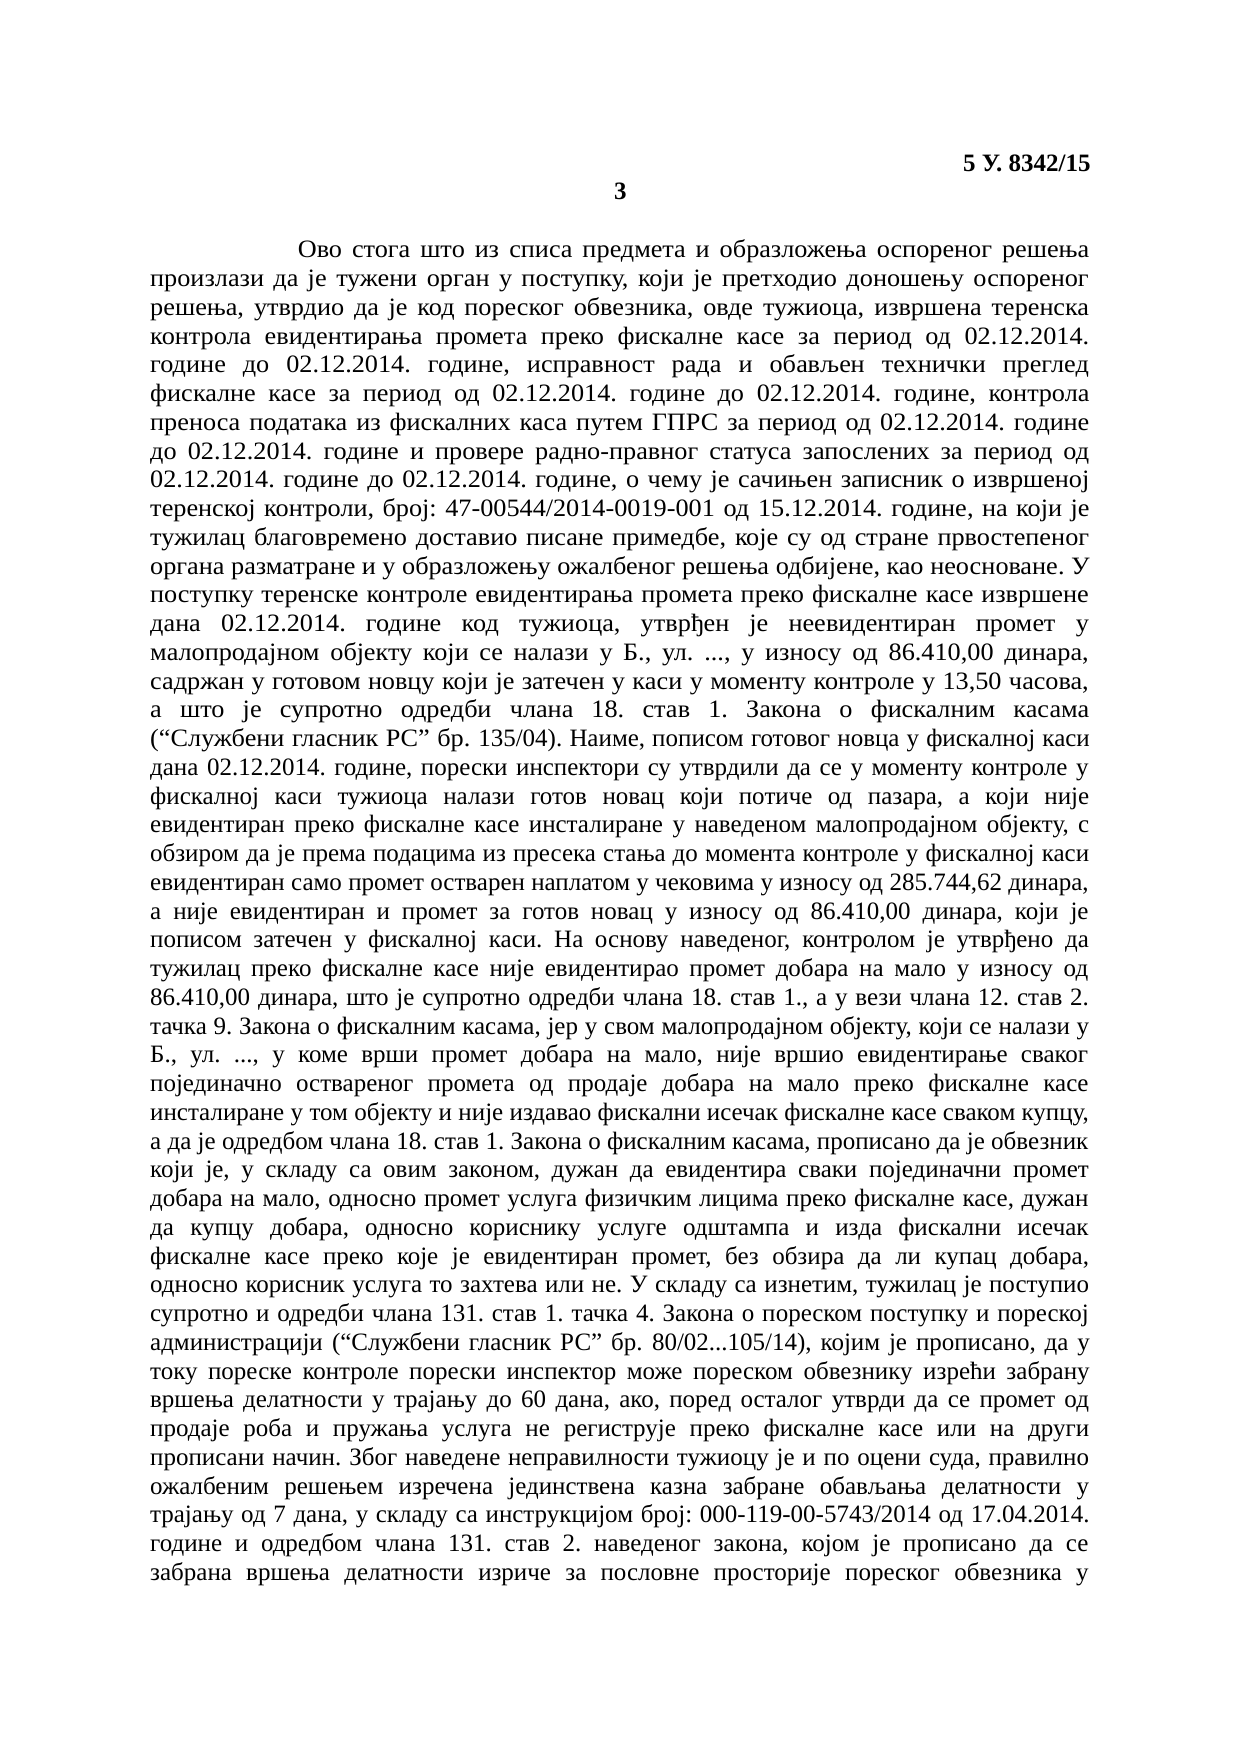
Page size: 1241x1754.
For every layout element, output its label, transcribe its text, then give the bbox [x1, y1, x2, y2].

text Ово стога што из списа предмета и образложења оспореног решења произлази да је тужени орган у поступку, који је претходио доношењу оспореног решења, утврдио да је код пореског обвезника, овде тужиоца, извршена теренска контрола евидентирања промета преко фискалне касе за период од 02.12.2014. године до 02.12.2014. године, исправност рада и обављен технички преглед фискалне касе за период од 02.12.2014. године до 02.12.2014. године, контрола преноса података из фискалних каса путем ГПРС за период од 02.12.2014. године до 02.12.2014. године и провере радно-правног статуса запослених за период од 02.12.2014. године до 02.12.2014. године, о чему је сачињен записник о извршеној теренској контроли, број: 47-00544/2014-0019-001 од 15.12.2014. године, на који је тужилац благовремено доставио писане примедбе, које су од стране првостепеног органа разматране и у образложењу ожалбеног решења одбијене, као неосноване. У поступку теренске контроле евидентирања промета преко фискалне касе извршене дана 02.12.2014. године код тужиоца, утврђен је неевидентиран промет у малопродајном објекту који се налази у Б., ул. ..., у износу од 86.410,00 динара, садржан у готовом новцу који је затечен у каси у моменту контроле у 13,50 часова, а што је супротно одредби члана 18. став 1. Закона о фискалним касама (“Службени гласник РС” бр. 135/04). Наиме, пописом готовог новца у фискалној каси дана 02.12.2014. године, порески инспектори су утврдили да се у моменту контроле у фискалној каси тужиоца налази готов новац који потиче од пазара, а који није евидентиран преко фискалне касе инсталиране у наведеном малопродајном објекту, с обзиром да је према подацима из пресека стања до момента контроле у фискалној каси евидентиран само промет остварен наплатом у чековима у износу од 285.744,62 динара, а није евидентиран и промет за готов новац у износу од 86.410,00 динара, који је пописом затечен у фискалној каси. На основу наведеног, контролом је утврђено да тужилац преко фискалне касе није евидентирао промет добара на мало у износу од 86.410,00 динара, што је супротно одредби члана 18. став 1., а у вези члана 12. став 2. тачка 9. Закона о фискалним касама, јер у свом малопродајном објекту, који се налази у Б., ул. ..., у коме врши промет добара на мало, није вршио евидентирање сваког појединачно оствареног промета од продаје добара на мало преко фискалне касе инсталиране у том објекту и није издавао фискални исечак фискалне касе сваком купцу, а да је одредбом члана 18. став 1. Закона о фискалним касама, прописано да је обвезник који је, у складу са овим законом, дужан да евидентира сваки појединачни промет добара на мало, односно промет услуга физичким лицима преко фискалне касе, дужан да купцу добара, односно кориснику услуге одштампа и изда фискални исечак фискалне касе преко које је евидентиран промет, без обзира да ли купац добара, односно корисник услуга то захтева или не. У складу са изнетим, тужилац је поступио супротно и одредби члана 131. став 1. тачка 4. Закона о пореском поступку и пореској администрацији (“Службени гласник РС” бр. 80/02...105/14), којим је прописано, да у току пореске контроле порески инспектор може пореском обвезнику изрећи забрану вршења делатности у трајању до 60 дана, ако, поред осталог утврди да се промет од продаје роба и пружања услуга не региструје преко фискалне касе или на други прописани начин. Због наведене неправилности тужиоцу је и по оцени суда, правилно ожалбеним решењем изречена јединствена казна забране обављања делатности у трајању од 7 дана, у складу са инструкцијом број: 000-119-00-5743/2014 од 17.04.2014. године и одредбом члана 131. став 2. наведеног закона, којом је прописано да се забрана вршења делатности изриче за пословне просторије пореског обвезника у [150, 234, 1090, 1586]
